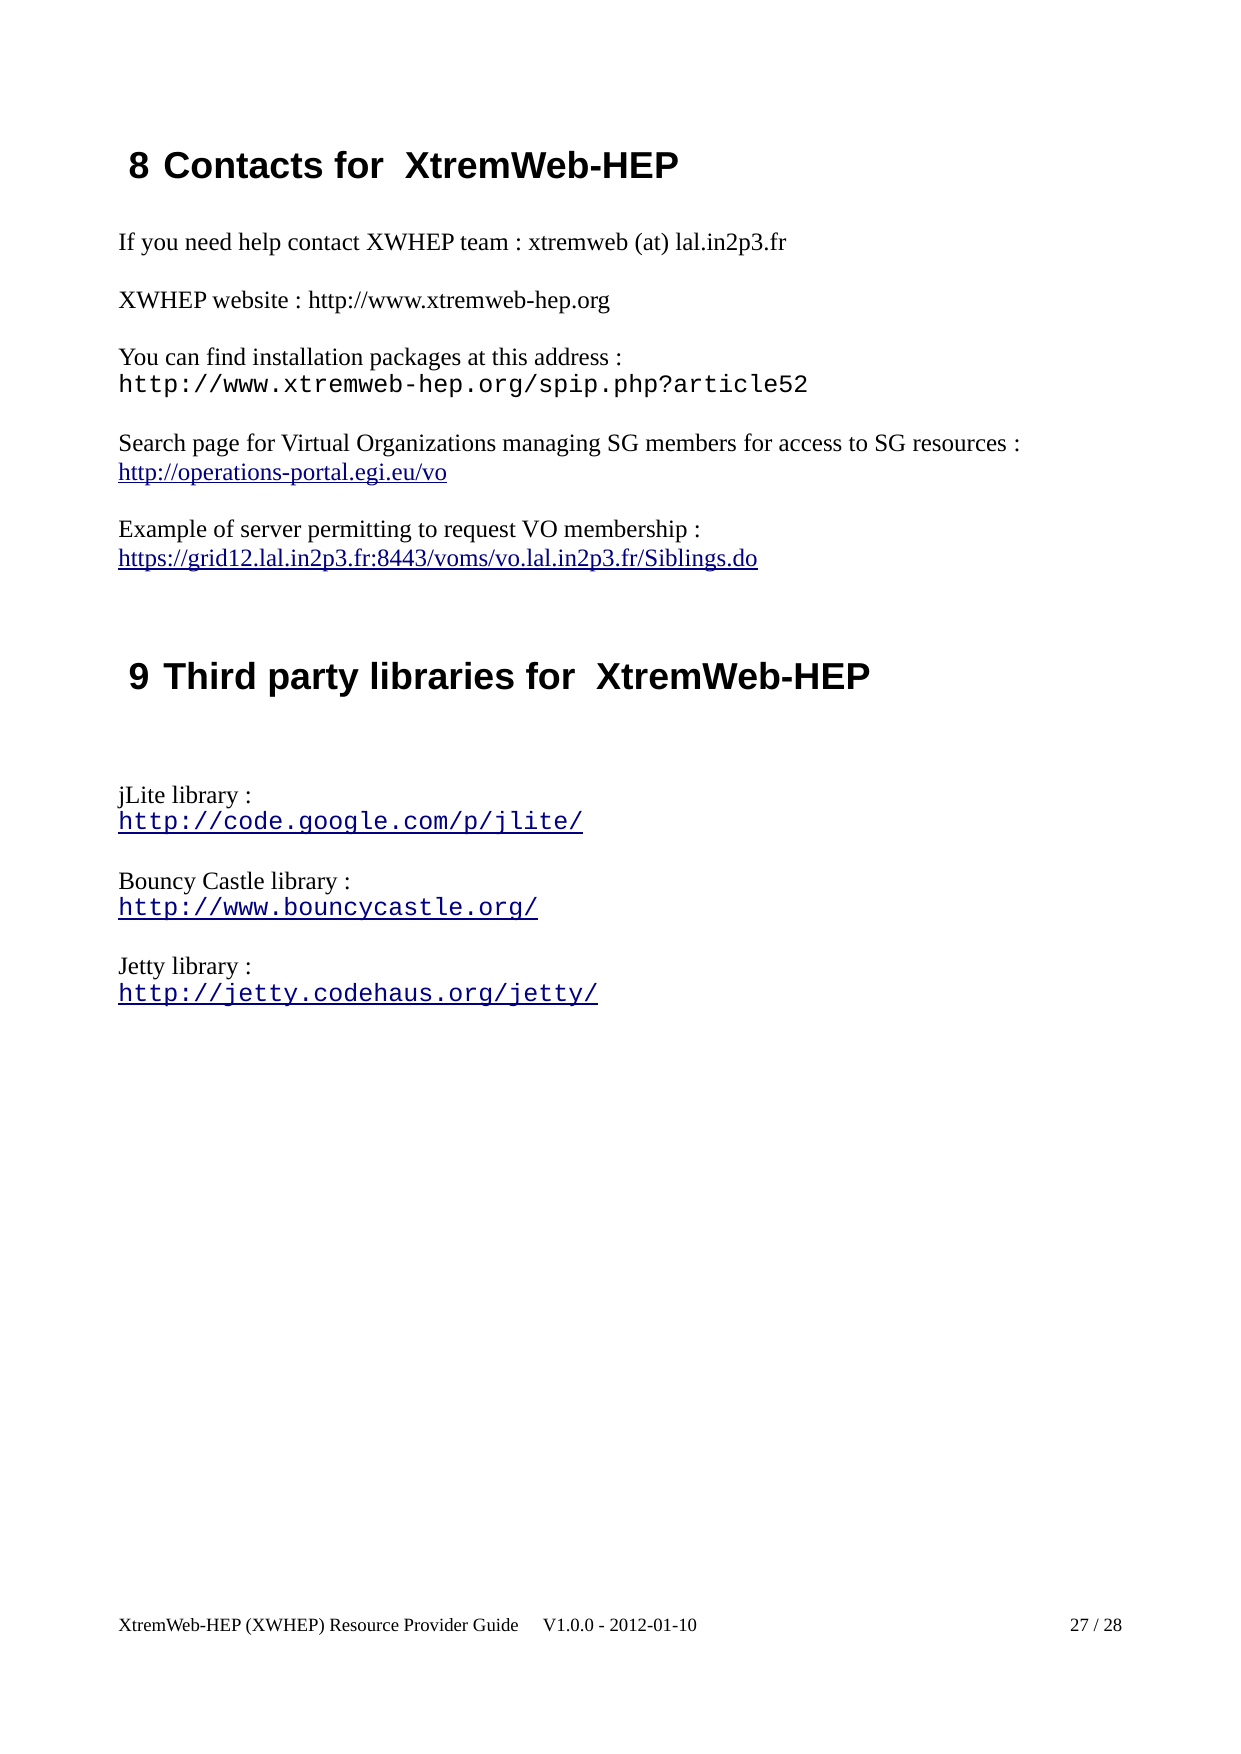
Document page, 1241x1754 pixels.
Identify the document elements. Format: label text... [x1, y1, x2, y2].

text jLite library : [118, 780, 1122, 809]
text http://operations-portal.egi.eu/vo [118, 457, 1122, 486]
text http://jetty.codehaus.org/jetty/ [118, 980, 1122, 1008]
text XWHEP website : http://www.xtremweb-hep.org [118, 285, 1122, 314]
text You can find installation packages at this address : [118, 342, 1122, 371]
text http://www.xtremweb-hep.org/spip.php?article52 [118, 371, 1122, 399]
text If you need help contact XWHEP team : xtremweb (at) lal.in2p3.fr [118, 227, 1122, 256]
text Search page for Virtual Organizations managing SG members for access to SG resources : [118, 428, 1122, 457]
text https://grid12.lal.in2p3.fr:8443/voms/vo.lal.in2p3.fr/Siblings.do [118, 543, 1122, 572]
text Example of server permitting to request VO membership : [118, 514, 1122, 543]
subtitle Contacts for XtremWeb-HEP [118, 143, 1122, 186]
text http://code.google.com/p/jlite/ [118, 809, 1122, 837]
text Bouncy Castle library : [118, 866, 1122, 895]
subtitle Third party libraries for XtremWeb-HEP [118, 654, 1122, 698]
text http://www.bouncycastle.org/ [118, 895, 1122, 923]
text Jetty library : [118, 951, 1122, 980]
